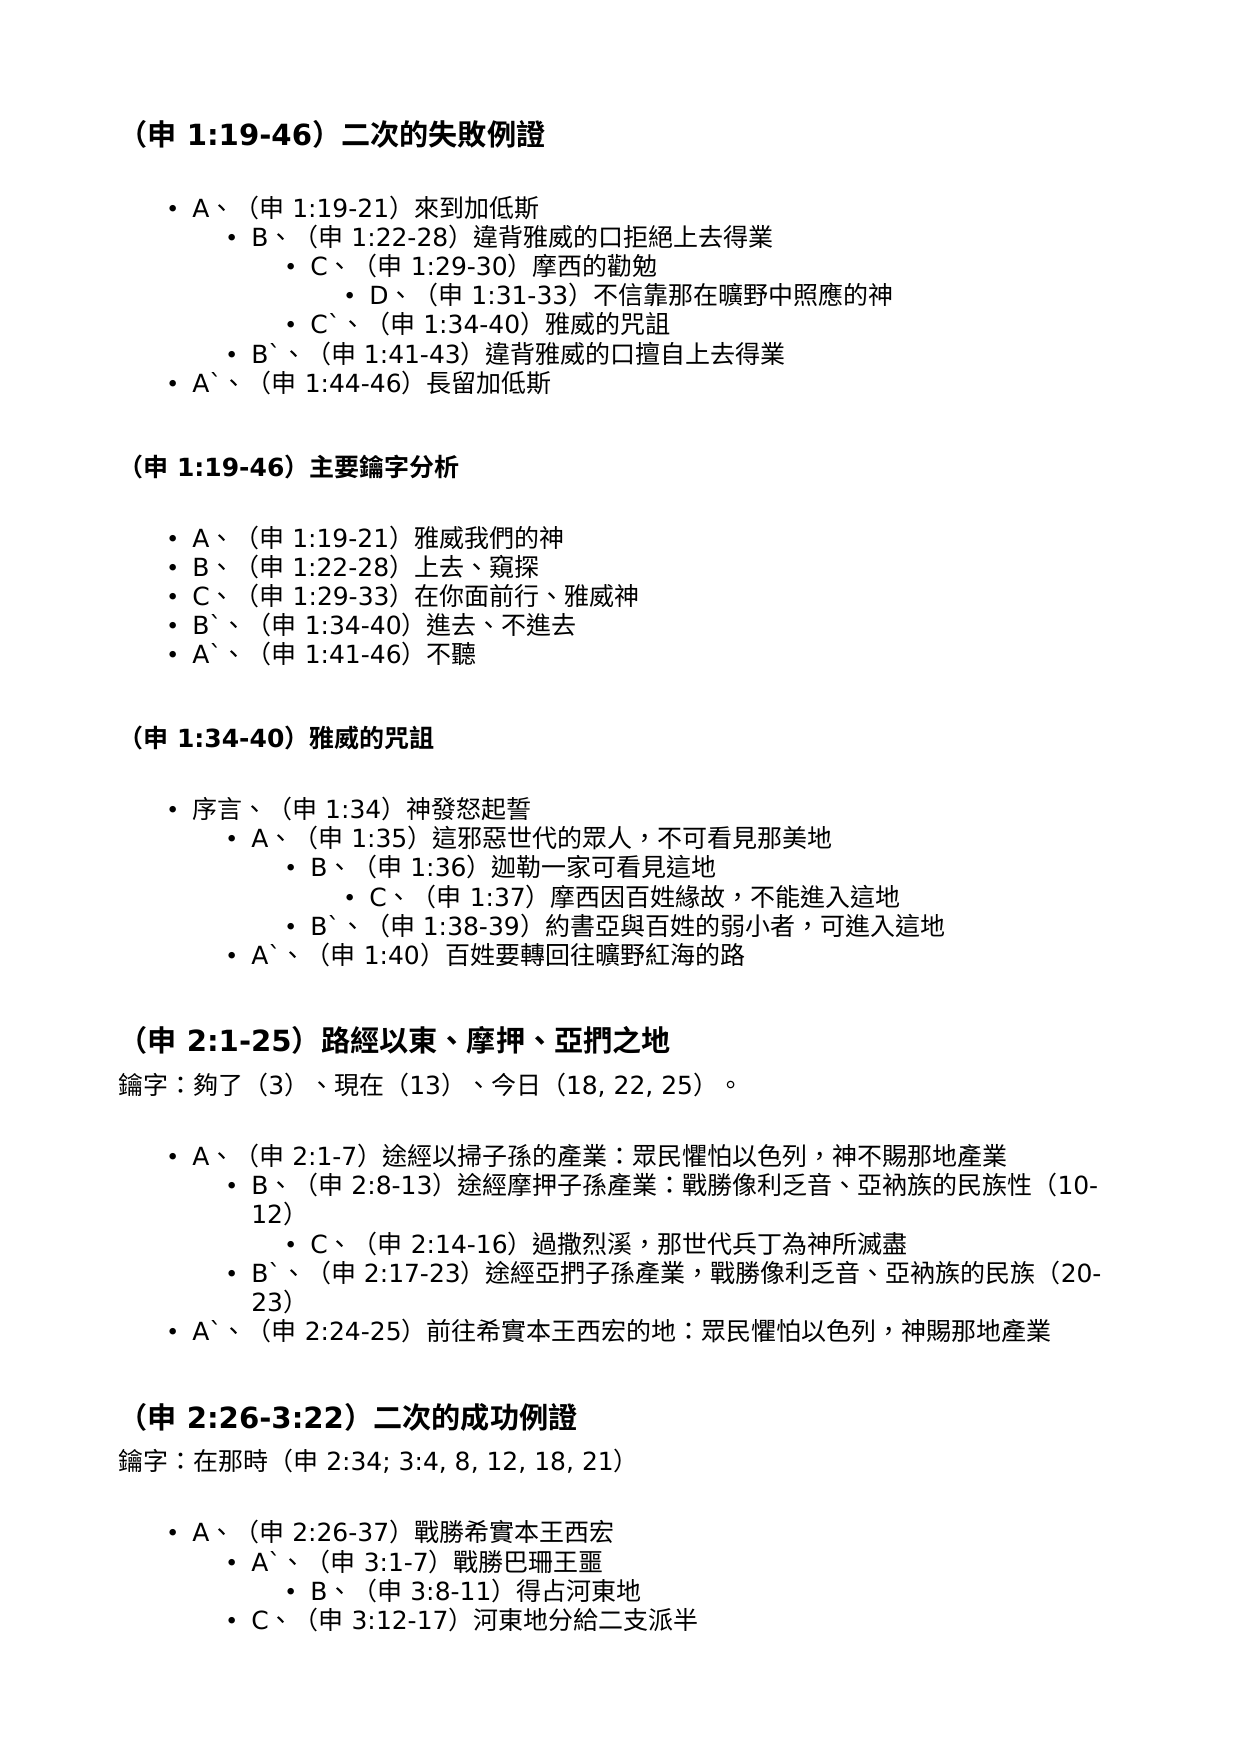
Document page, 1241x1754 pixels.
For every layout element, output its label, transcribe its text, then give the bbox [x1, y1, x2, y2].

list B`、（申 1:41-43）違背雅威的口擅自上去得業 [236, 340, 1122, 369]
text 鑰字：在那時（申 2:34; 3:4, 8, 12, 18, 21） [118, 1447, 1122, 1477]
list A`、（申 3:1-7）戰勝巴珊王噩 [236, 1548, 1122, 1577]
list A、（申 2:1-7）途經以掃子孫的產業：眾民懼怕以色列，神不賜那地產業 [177, 1142, 1122, 1172]
list B`、（申 2:17-23）途經亞捫子孫產業，戰勝像利乏音、亞衲族的民族（20-23） [236, 1259, 1122, 1317]
list 序言、（申 1:34）神發怒起誓 [177, 795, 1122, 824]
list B`、（申 1:34-40）進去、不進去 [177, 611, 1122, 641]
list C、（申 2:14-16）過撒烈溪，那世代兵丁為神所滅盡 [295, 1230, 1122, 1259]
list A、（申 1:19-21）雅威我們的神 [177, 524, 1122, 553]
text 鑰字：夠了（3）、現在（13）、今日（18, 22, 25）。 [118, 1071, 1122, 1100]
subtitle （申 2:1-25）路經以東、摩押、亞捫之地 [118, 1025, 1122, 1059]
list B、（申 3:8-11）得占河東地 [295, 1577, 1122, 1606]
subtitle （申 1:34-40）雅威的咒詛 [118, 724, 1122, 753]
list C、（申 1:29-33）在你面前行、雅威神 [177, 582, 1122, 611]
list A`、（申 1:41-46）不聽 [177, 641, 1122, 670]
list B、（申 1:22-28）上去、窺探 [177, 553, 1122, 582]
list A`、（申 1:40）百姓要轉回往曠野紅海的路 [236, 941, 1122, 970]
list C、（申 1:29-30）摩西的勸勉 [295, 252, 1122, 282]
list A、（申 1:19-21）來到加低斯 [177, 194, 1122, 223]
list B、（申 2:8-13）途經摩押子孫產業：戰勝像利乏音、亞衲族的民族性（10-12） [236, 1172, 1122, 1230]
list A、（申 1:35）這邪惡世代的眾人，不可看見那美地 [236, 824, 1122, 854]
list A`、（申 1:44-46）長留加低斯 [177, 369, 1122, 398]
list C、（申 1:37）摩西因百姓緣故，不能進入這地 [354, 883, 1122, 912]
subtitle （申 2:26-3:22）二次的成功例證 [118, 1401, 1122, 1435]
list B、（申 1:22-28）違背雅威的口拒絕上去得業 [236, 223, 1122, 252]
list C、（申 3:12-17）河東地分給二支派半 [236, 1606, 1122, 1635]
subtitle （申 1:19-46）主要鑰字分析 [118, 453, 1122, 482]
list C`、（申 1:34-40）雅威的咒詛 [295, 311, 1122, 340]
list A、（申 2:26-37）戰勝希實本王西宏 [177, 1519, 1122, 1548]
list B、（申 1:36）迦勒一家可看見這地 [295, 854, 1122, 883]
list A`、（申 2:24-25）前往希實本王西宏的地：眾民懼怕以色列，神賜那地產業 [177, 1317, 1122, 1347]
subtitle （申 1:19-46）二次的失敗例證 [118, 118, 1122, 152]
list B`、（申 1:38-39）約書亞與百姓的弱小者，可進入這地 [295, 912, 1122, 941]
list D、（申 1:31-33）不信靠那在曠野中照應的神 [354, 282, 1122, 311]
